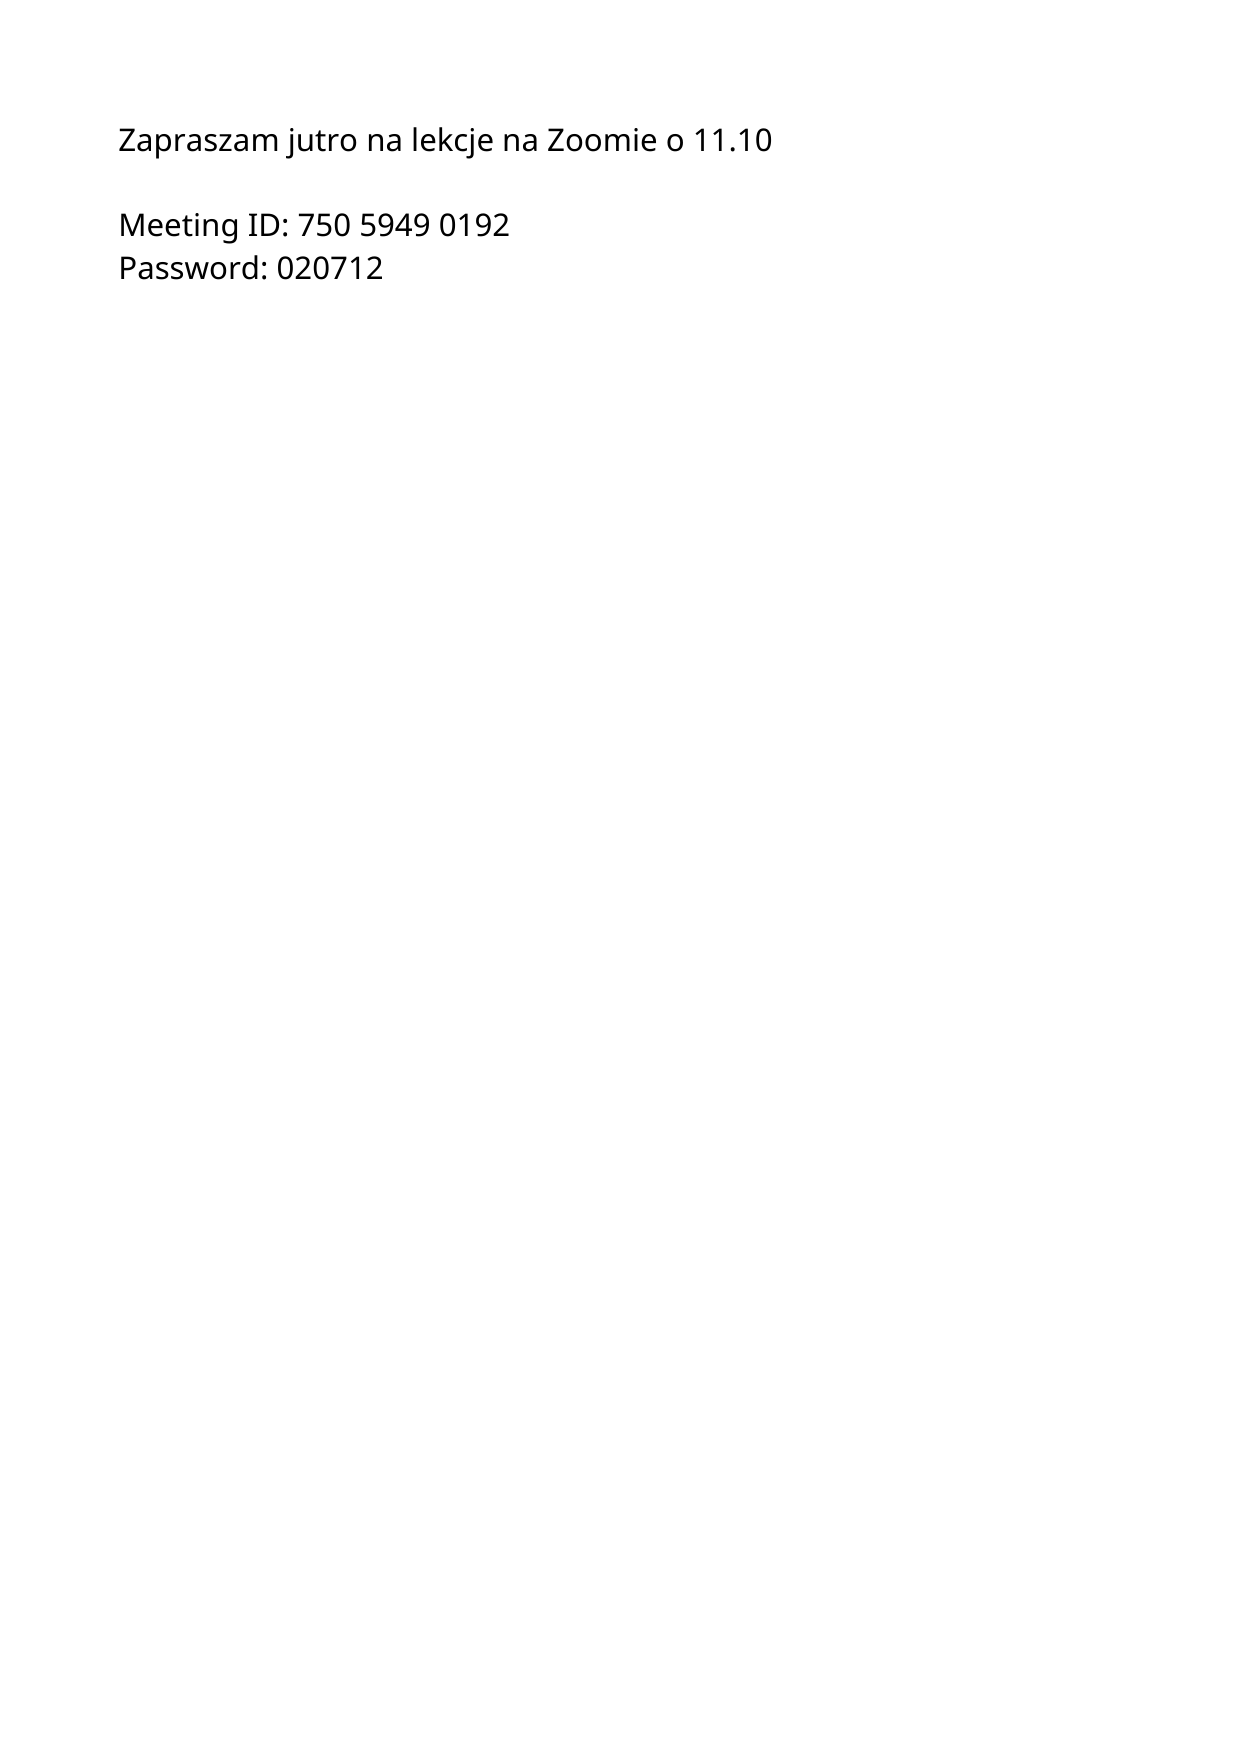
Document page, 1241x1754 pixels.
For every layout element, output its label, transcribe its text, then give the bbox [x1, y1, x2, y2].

text Password: 020712 [118, 246, 1122, 288]
text Zapraszam jutro na lekcje na Zoomie o 11.10 [118, 118, 1122, 161]
text Meeting ID: 750 5949 0192 [118, 203, 1122, 246]
